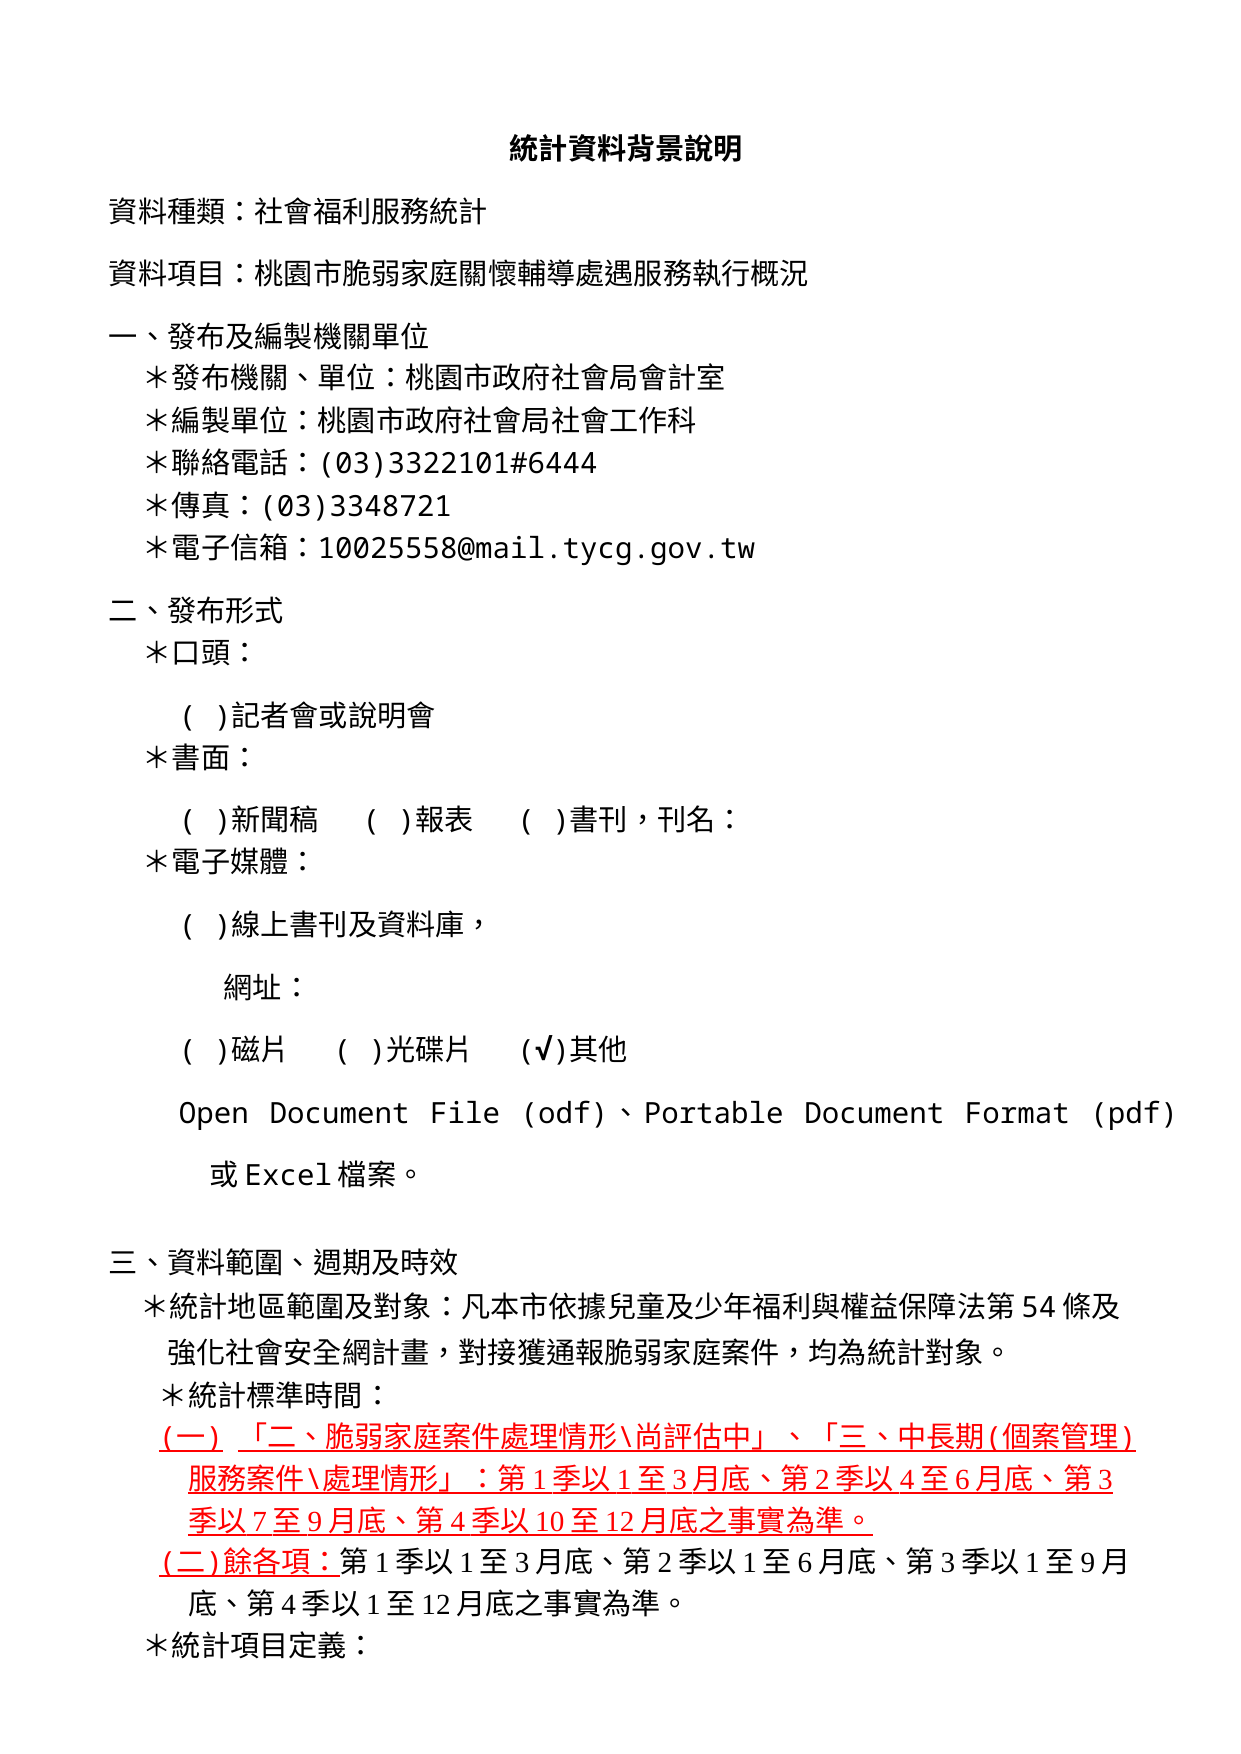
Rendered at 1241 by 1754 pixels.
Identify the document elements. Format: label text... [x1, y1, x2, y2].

table_header 統計資料背景說明 資料種類：社會福利服務統計 資料項目：桃園市脆弱家庭關懷輔導處遇服務執行概況 一、發布及編製機關單位 ＊發布機關、單位：桃園市政府社會局會計室 ＊編製單位：桃園市政府社會局社會工作科 ＊聯絡電話：(03)3322101#6444 ＊傳真：(03)3348721 ＊電子信箱：10025558@mail.tycg.gov.tw 二、發布形式 ＊口頭： ( )記者會或說明會 ＊書面： ( )新聞稿 ( )報表 ( )書刊，刊名： ＊電子媒體： ( )線上書刊及資料庫， 網址： ( )磁片 ( )光碟片 (√)其他 Open Document File (odf)、Portable Document Format (pdf) 或Excel檔案。 三、資料範圍、週期及時效 ＊統計地區範圍及對象：凡本市依據兒童及少年福利與權益保障法第54條及強化社會安全網計畫，對接獲通報脆弱家庭案件，均為統計對象。 ＊統計標準時間： (一) 「二、脆弱家庭案件處理情形\尚評估中」、「三、中長期(個案管理)服務案件\處理情形」：第1季以1至3月底、第2季以4至6月底、第3季以7至9月底、第4季以10至12月底之事實為準。 (二)餘各項：第1季以1至3月底、第2季以1至6月底、第3季以1至9月底、第4季以1至12月底之事實為準。 ＊統計項目定義： (一)通報數：係指本年累計至本季底之脆弱家庭通報數，並按集篩派案中心受理及社福中心自行受理分類統計。 1.集篩派案中心受理：指網絡單位利用關懷e起來線上通報、專線通報案件，由各地方政府集篩派案中心受理並處理案件。 (1)通報單位：包括醫衛單位(含醫院、診所、衛生所/局)、警政單位(含少輔會)、社政單位、教育單位、勞政單位、司(法)政單位(含憲兵隊)、移民單位、民政單位(含公所社區、村里鄰長)、戶政單位、消防單位、113專線、1957專線、1925安心專線、男性關懷專線等其他單位。 (2)受理結果：包括進入脆弱家庭訪視評估、重複併案(重複是指數個單位通報同一事件，或社福中心已另受案處理中)、初篩分流非脆弱家庭案數。 2.社福中心自行受理：指民眾向社福中心求助、社福中心自行發掘或接獲網絡單位通報、專案(六歲以下弱勢兒童、攜子出監評估)由系統派下案件。 (1)通報單位：包括醫衛單位(含醫院、診所、衛生所/局)、警政單位(含少輔會)、社政單位、教育單位、勞政單位、司(法)政單位(含憲兵隊)、移民單位、民政單位(含公所社區、村里鄰長)、戶政單位、消防單位、113專線、1957專線、1925安心專線、男性關懷專線等其他單位通報，或社會(家庭)福利服務中心自行發掘、民眾自行求助之案件。 (2)受理結果：包括進入脆弱家庭訪視評估、重複併案(重複是指社福中心已另受案處理中)、提供社區關懷或諮詢即結束服務案數(非脆弱家庭事件，社福中心另提供關懷或諮詢即結案)。 (二)脆弱家庭案件處理情形： 1.案件來源：包含集篩派案中心下派、社福中心自行受理或受理他轄轉介脆弱家庭案件。 2.訪視評估結果：指本年累計至季底新增受理之脆弱家庭訪視評估總計家庭數及人數、兒少之家庭(家庭成員中有兒少者)數及人數、成人之家庭(家庭成員無兒少者)數及人數，包含「中長期(個案管理)服務」、「知會原提供服務單位，且確認該單位仍在案中」、「轉介相關單位提供服務，且確認該單位收案」、「經評估為保護案件，依法通報」、「簡短服務，已提供相關訊息」、「經查訪或連繫後，無法獲得完整的服務資料」、「經社工訪視評估通報內容與事實不符，且無福利需求」、「個案已出境」、「其他」、「尚評估中」。 (三)中長期(個案管理)服務案件： 1.處理情形：按「前季已服務並於本季持續服務案件」(舊案)、「本季新增案件」(新案)分。其次按「於本季結案數」、「下一季持續服務案件數」分。 2.家庭脆弱性面向：社工員評估其脆弱性面向分為6大類(可複選)之家庭數，包含「家庭經濟陷困需接受協助」、「家庭支持系統變化需接受協助」、「家庭關係衝突或疏離需接受協助」、「兒少發展不利處境需接受協助」、「家庭成員有不利處境需接受協助」、「個人生活適應困難需接受協助」。 ＊統計單位：件、個、人。 ＊統計分類： (一)通報數：按「集篩派案中心受理」、「社福中心自行受理」分；其次按「通報單位」、「受理結果」分。 (二)脆弱家庭案件處理情形：按「案件來源」、「訪視評估結果」分。 (三)中長期(個案管理)服務案件：按「處理情形」、「家庭脆弱性面向」分。 ＊發布週期(指資料編製或產生之頻率，如月、季、年等)：季。 ＊時效(指統計標準時間至資料發布時間之間隔時間)：2個月又5日。 ＊資料變革：無。 四、公開資料發布訊息 ＊預告發布日期(含預告方式及週期)：每季終了後2個月又5日(遇假日順延)以報表、網際網路發布。 ＊同步發送單位(說明資料發布時同步發送之單位或可同步查得該資料之網址)：衛生福利部統計處、桃園市政府主計處。 五、資料品質 ＊統計指標編製方法與資料來源說明：依據本府轄區內脆弱家庭資料彙整。 ＊統計資料交叉查核及確保資料合理性之機制(說明各項資料之相互關係及不同資料來源之相關統計差異性)： 通報來源：各通報來源件數之總和=「總計」。 六、須注意及預定改變之事項(說明預定修正之資料、定義、統計方法等及其修正原因)：無。 七、其他事項：無。 [98, 105, 1155, 1665]
